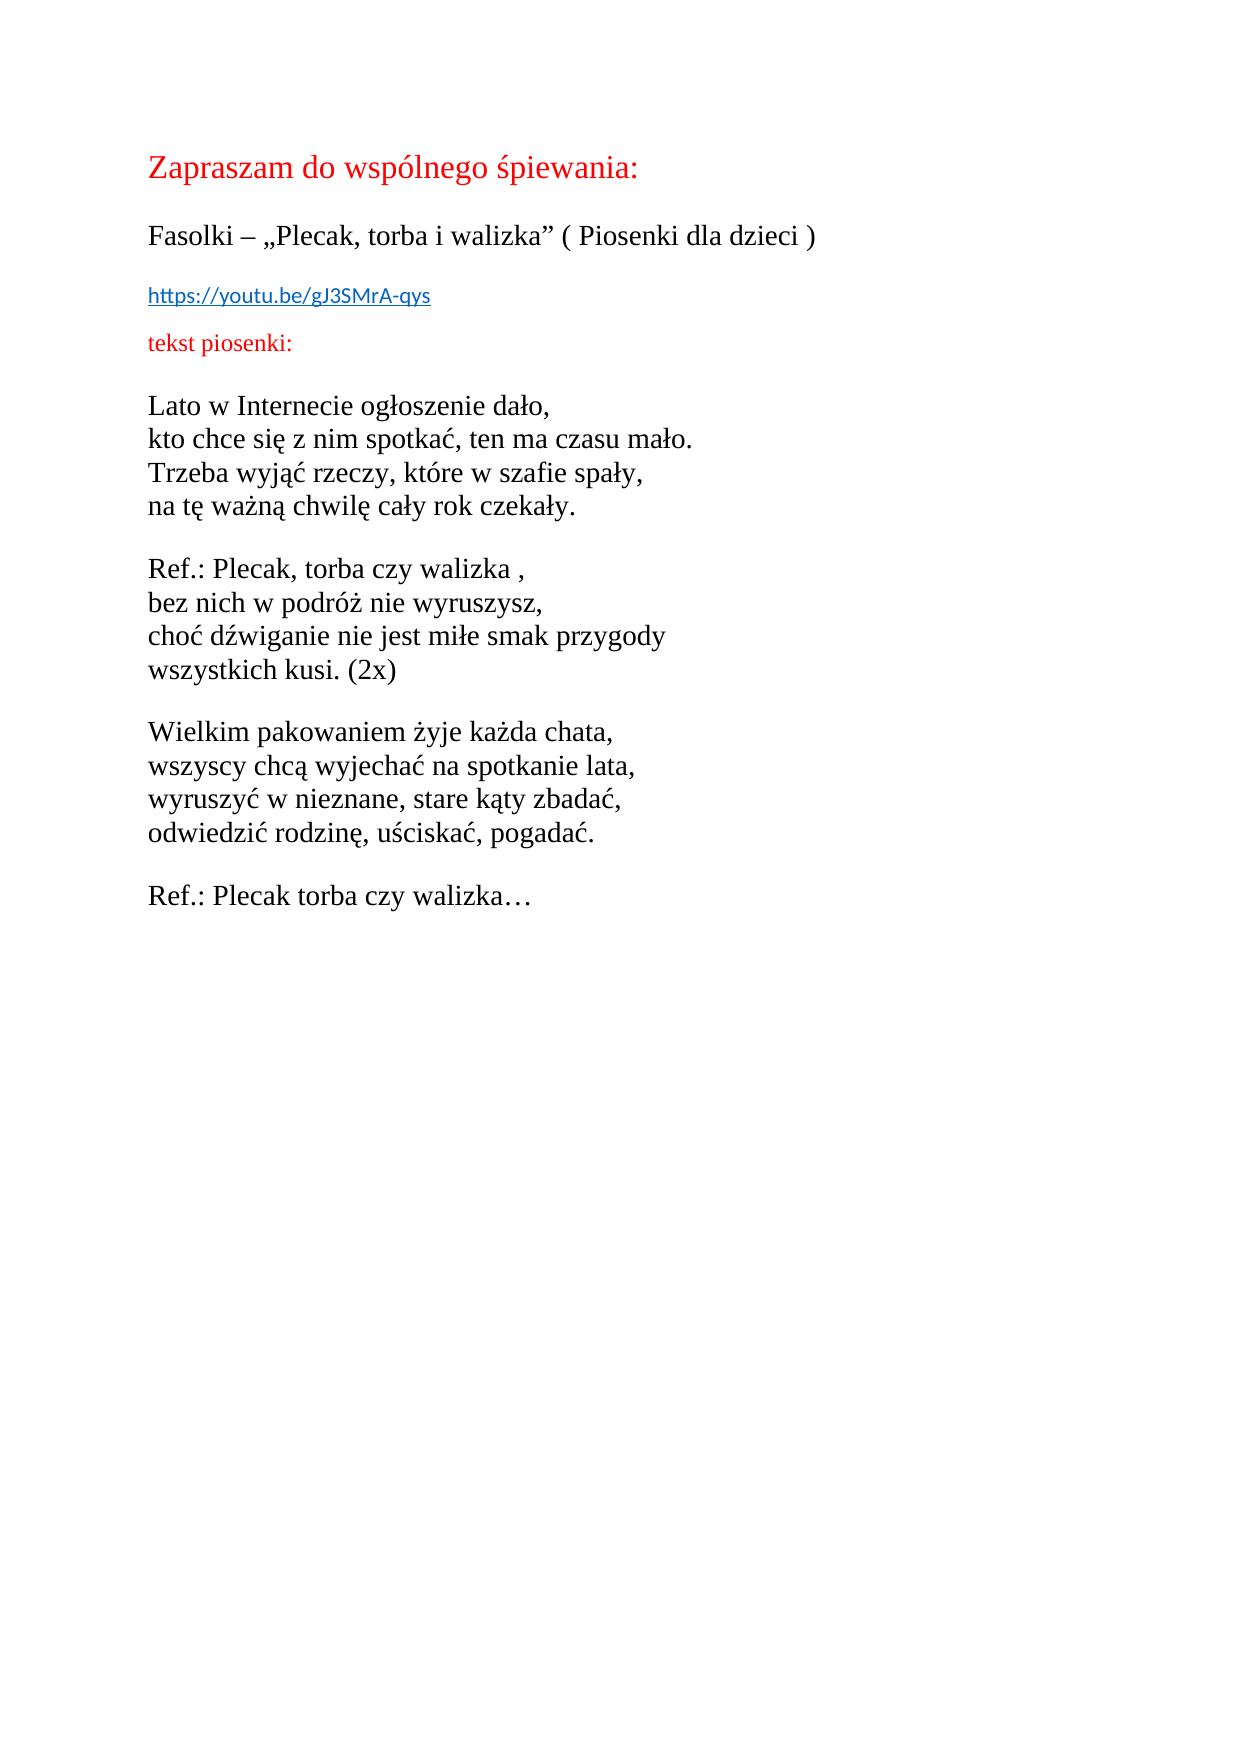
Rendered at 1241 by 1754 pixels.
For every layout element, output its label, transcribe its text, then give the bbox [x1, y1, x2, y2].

subtitle Fasolki – „Plecak, torba i walizka” ( Piosenki dla dzieci ) [148, 218, 1093, 252]
text Wielkim pakowaniem żyje każda chata, wszyscy chcą wyjechać na spotkanie lata, wyruszyć w nieznane, stare kąty zbadać, odwiedzić rodzinę, uściskać, pogadać. [148, 714, 1093, 849]
text tekst piosenki: [148, 328, 1093, 356]
text Lato w Internecie ogłoszenie dało, kto chce się z nim spotkać, ten ma czasu mało. Trzeba wyjąć rzeczy, które w szafie spały, na tę ważną chwilę cały rok czekały. [148, 388, 1093, 522]
text https://youtu.be/gJ3SMrA-qys [148, 281, 1093, 309]
text Ref.: Plecak torba czy walizka… [148, 878, 1093, 911]
text Zapraszam do wspólnego śpiewania: [148, 148, 1093, 186]
text Ref.: Plecak, torba czy walizka , bez nich w podróż nie wyruszysz, choć dźwiganie nie jest miłe smak przygody wszystkich kusi. (2x) [148, 551, 1093, 685]
